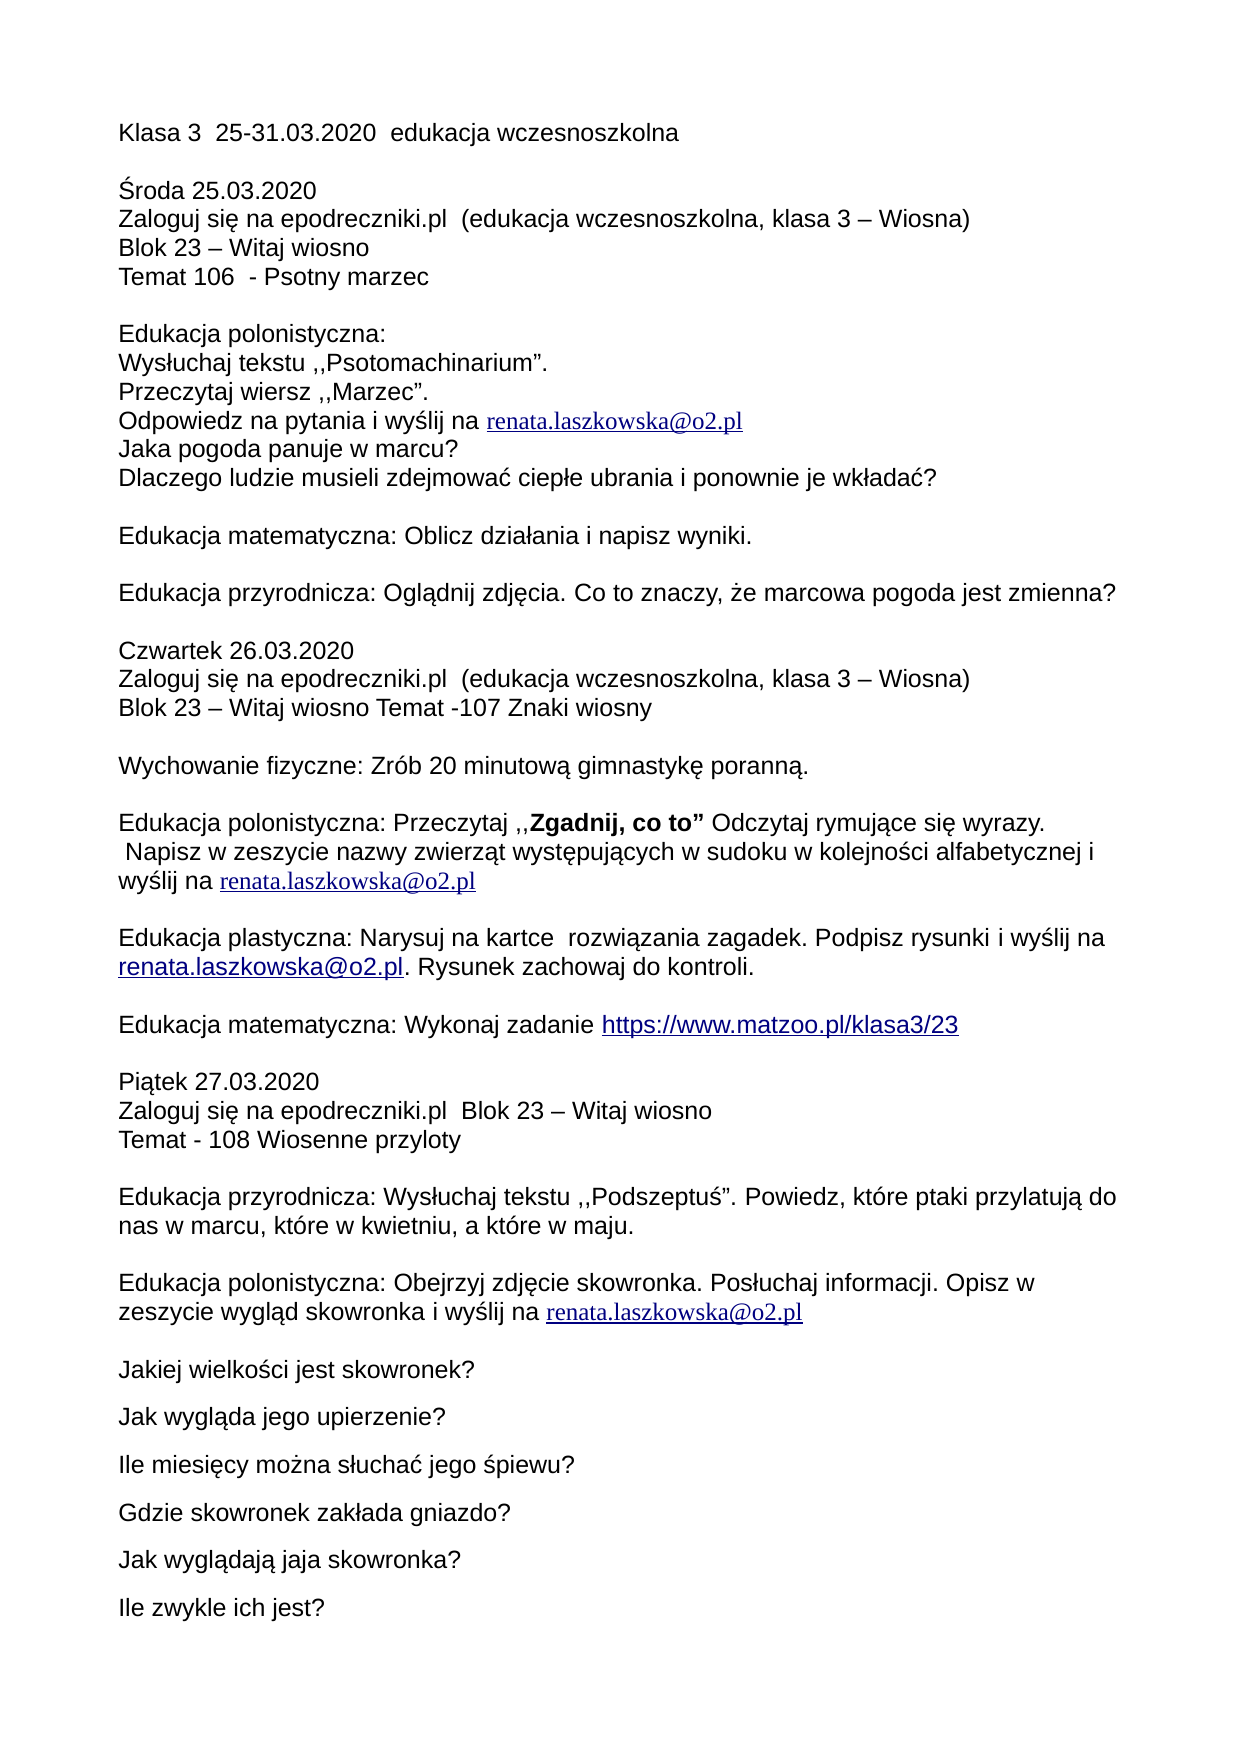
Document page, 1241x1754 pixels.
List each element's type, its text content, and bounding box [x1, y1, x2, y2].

text Jak wygląda jego upierzenie? [118, 1402, 1122, 1431]
text Edukacja polonistyczna: Obejrzyj zdjęcie skowronka. Posłuchaj informacji. Opisz w zeszycie wygląd skowronka i wyślij na renata.laszkowska@o2.pl [118, 1268, 1122, 1326]
text Zaloguj się na epodreczniki.pl (edukacja wczesnoszkolna, klasa 3 – Wiosna) [118, 204, 1122, 233]
text Przeczytaj wiersz ,,Marzec”. [118, 377, 1122, 406]
text Jak wyglądają jaja skowronka? [118, 1545, 1122, 1574]
text Odpowiedz na pytania i wyślij na renata.laszkowska@o2.pl [118, 406, 1122, 434]
text Wysłuchaj tekstu ,,Psotomachinarium”. [118, 348, 1122, 377]
text Edukacja polonistyczna: Przeczytaj ,,Zgadnij, co to” Odczytaj rymujące się wyrazy. [118, 808, 1122, 837]
text Gdzie skowronek zakłada gniazdo? [118, 1497, 1122, 1526]
text Edukacja polonistyczna: [118, 319, 1122, 348]
text Wychowanie fizyczne: Zrób 20 minutową gimnastykę poranną. [118, 751, 1122, 779]
text Środa 25.03.2020 [118, 176, 1122, 204]
text Blok 23 – Witaj wiosno [118, 233, 1122, 262]
text Klasa 3 25-31.03.2020 edukacja wczesnoszkolna [118, 118, 1122, 147]
text Ile miesięcy można słuchać jego śpiewu? [118, 1450, 1122, 1479]
text Edukacja przyrodnicza: Oglądnij zdjęcia. Co to znaczy, że marcowa pogoda jest zmienna? [118, 578, 1122, 607]
text Edukacja plastyczna: Narysuj na kartce rozwiązania zagadek. Podpisz rysunki i wyślij na renata.laszkowska@o2.pl. Rysunek zachowaj do kontroli. [118, 923, 1122, 981]
text Edukacja matematyczna: Oblicz działania i napisz wyniki. [118, 521, 1122, 549]
text Jaka pogoda panuje w marcu? [118, 434, 1122, 463]
text Edukacja przyrodnicza: Wysłuchaj tekstu ,,Podszeptuś”. Powiedz, które ptaki przylatują do nas w marcu, które w kwietniu, a które w maju. [118, 1182, 1122, 1239]
text Ile zwykle ich jest? [118, 1593, 1122, 1621]
text Napisz w zeszycie nazwy zwierząt występujących w sudoku w kolejności alfabetycznej i wyślij na renata.laszkowska@o2.pl [118, 837, 1122, 894]
text Edukacja matematyczna: Wykonaj zadanie https://www.matzoo.pl/klasa3/23 [118, 1009, 1122, 1038]
text Czwartek 26.03.2020 [118, 636, 1122, 664]
text Blok 23 – Witaj wiosno Temat -107 Znaki wiosny [118, 693, 1122, 722]
text Zaloguj się na epodreczniki.pl (edukacja wczesnoszkolna, klasa 3 – Wiosna) [118, 664, 1122, 693]
text Jakiej wielkości jest skowronek? [118, 1355, 1122, 1383]
text Dlaczego ludzie musieli zdejmować ciepłe ubrania i ponownie je wkładać? [118, 463, 1122, 492]
text Piątek 27.03.2020 [118, 1067, 1122, 1096]
text Temat - 108 Wiosenne przyloty [118, 1124, 1122, 1153]
text Zaloguj się na epodreczniki.pl Blok 23 – Witaj wiosno [118, 1096, 1122, 1124]
text Temat 106 - Psotny marzec [118, 262, 1122, 291]
